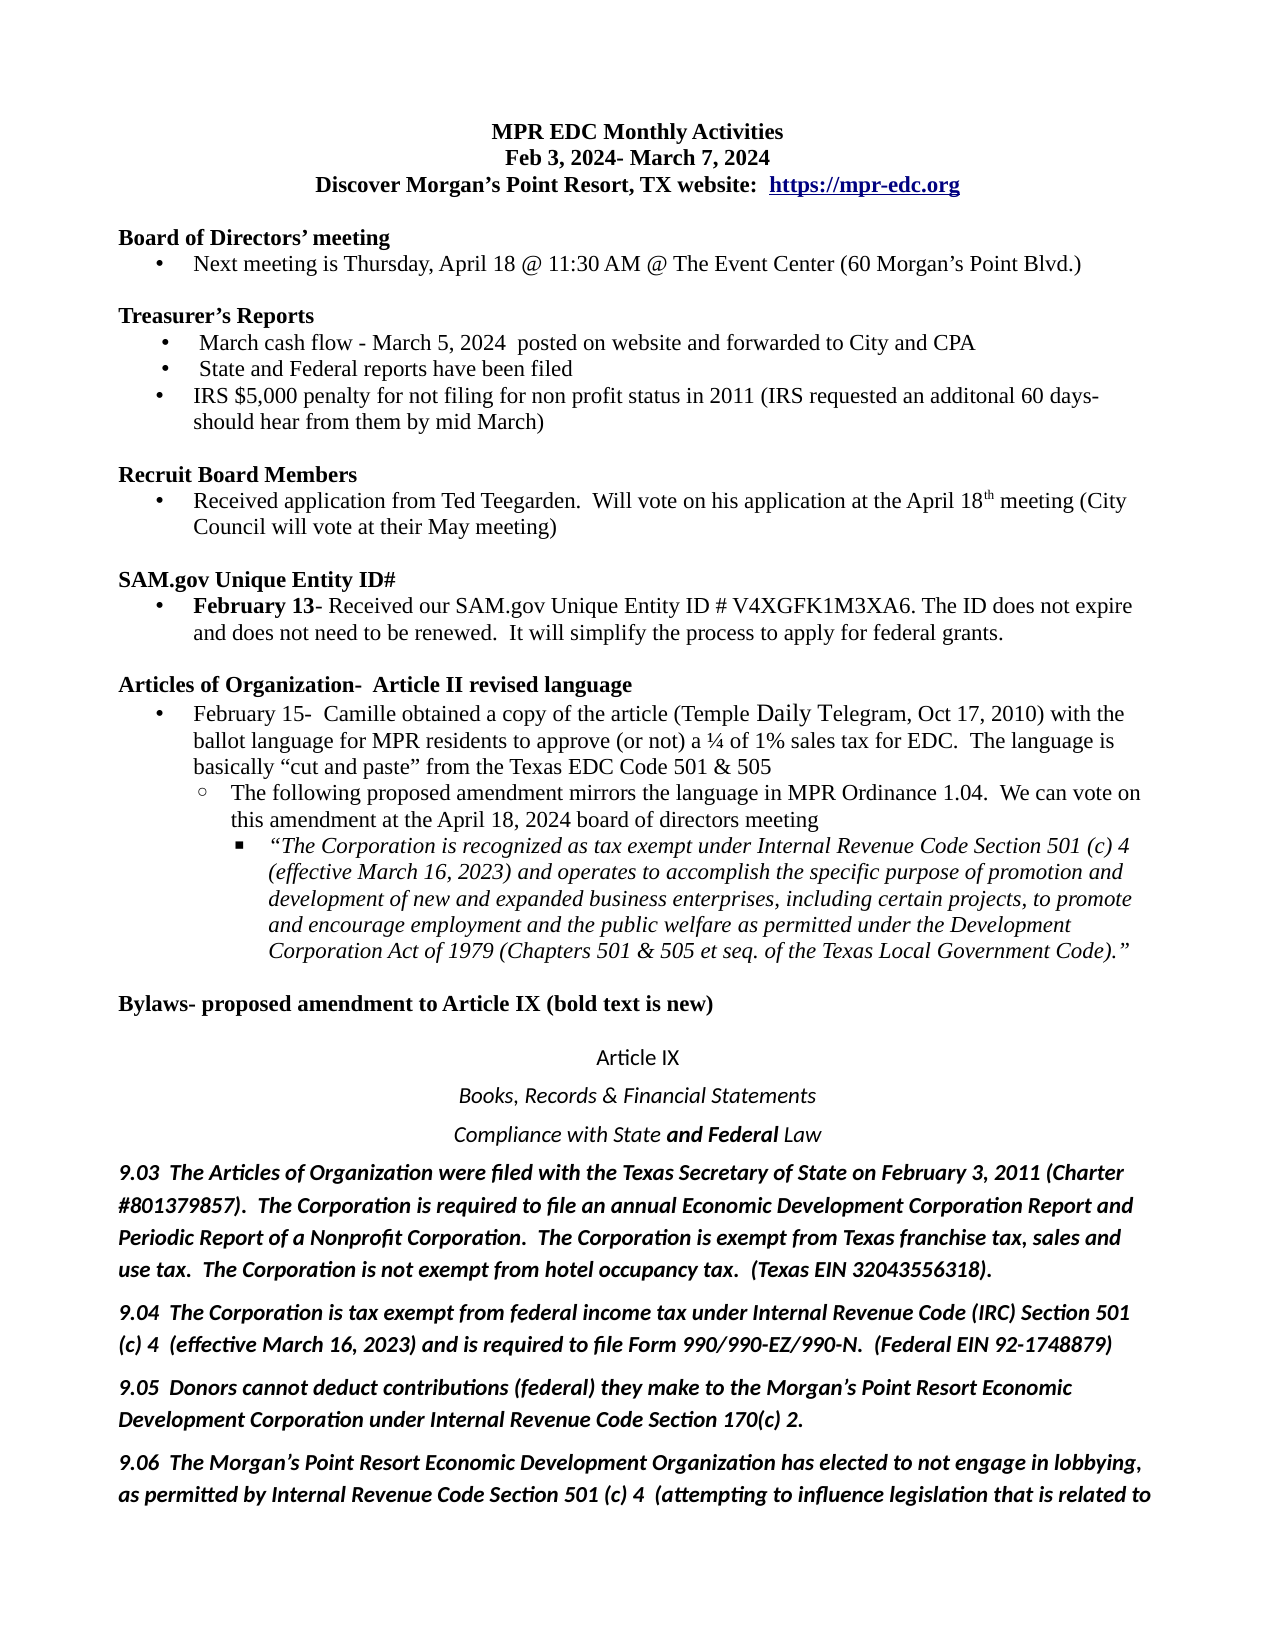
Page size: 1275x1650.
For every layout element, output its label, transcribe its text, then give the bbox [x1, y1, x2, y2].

text 9.04 The Corporation is tax exempt from federal income tax under Internal Revenue Code (IRC) Section 501 (c) 4 (effective March 16, 2023) and is required to file Form 990/990-EZ/990-N. (Federal EIN 92-1748879) [118, 1298, 1157, 1358]
text Discover Morgan’s Point Resort, TX website: https://mpr-edc.org [118, 171, 1157, 197]
text Feb 3, 2024- March 7, 2024 [118, 144, 1157, 171]
text Articles of Organization- Article II revised language [118, 672, 1157, 698]
text Compliance with State and Federal Law [118, 1120, 1157, 1148]
list “The Corporation is recognized as tax exempt under Internal Revenue Code Section 501 (c) 4 (effective March 16, 2023) and operates to accomplish the specific purpose of promotion and development of new and expanded business enterprises, including certain projects, to promote and encourage employment and the public welfare as permitted under the Development Corporation Act of 1979 (Chapters 501 & 505 et seq. of the Texas Local Government Code).” [231, 832, 1157, 964]
list IRS $5,000 penalty for not filing for non profit status in 2011 (IRS requested an additonal 60 days-should hear from them by mid March) [156, 382, 1157, 434]
list March cash flow - March 5, 2024 posted on website and forwarded to City and CPA [161, 329, 1157, 355]
text MPR EDC Monthly Activities [118, 118, 1157, 144]
list Received application from Ted Teegarden. Will vote on his application at the April 18th meeting (City Council will vote at their May meeting) [156, 487, 1157, 540]
text Recruit Board Members [118, 461, 1157, 487]
text Books, Records & Financial Statements [118, 1081, 1157, 1109]
text Bylaws- proposed amendment to Article IX (bold text is new) [118, 990, 1157, 1017]
list February 13- Received our SAM.gov Unique Entity ID # V4XGFK1M3XA6. The ID does not expire and does not need to be renewed. It will simplify the process to apply for federal grants. [156, 592, 1157, 645]
text Treasurer’s Reports [118, 303, 1157, 329]
text Article IX [118, 1043, 1157, 1071]
text 9.03 The Articles of Organization were filed with the Texas Secretary of State on February 3, 2011 (Charter #801379857). The Corporation is required to file an annual Economic Development Corporation Report and Periodic Report of a Nonprofit Corporation. The Corporation is exempt from Texas franchise tax, sales and use tax. The Corporation is not exempt from hotel occupancy tax. (Texas EIN 32043556318). [118, 1158, 1157, 1283]
text Board of Directors’ meeting [118, 223, 1157, 250]
list The following proposed amendment mirrors the language in MPR Ordinance 1.04. We can vote on this amendment at the April 18, 2024 board of directors meeting [193, 779, 1157, 832]
list State and Federal reports have been filed [161, 355, 1157, 382]
text 9.06 The Morgan’s Point Resort Economic Development Organization has elected to not engage in lobbying, as permitted by Internal Revenue Code Section 501 (c) 4 (attempting to influence legislation that is related to [118, 1448, 1157, 1508]
list Next meeting is Thursday, April 18 @ 11:30 AM @ The Event Center (60 Morgan’s Point Blvd.) [156, 250, 1157, 276]
text 9.05 Donors cannot deduct contributions (federal) they make to the Morgan’s Point Resort Economic Development Corporation under Internal Revenue Code Section 170(c) 2. [118, 1373, 1157, 1433]
text SAM.gov Unique Entity ID# [118, 566, 1157, 592]
list February 15- Camille obtained a copy of the article (Temple Daily Telegram, Oct 17, 2010) with the ballot language for MPR residents to approve (or not) a ¼ of 1% sales tax for EDC. The language is basically “cut and paste” from the Texas EDC Code 501 & 505 [156, 698, 1157, 779]
